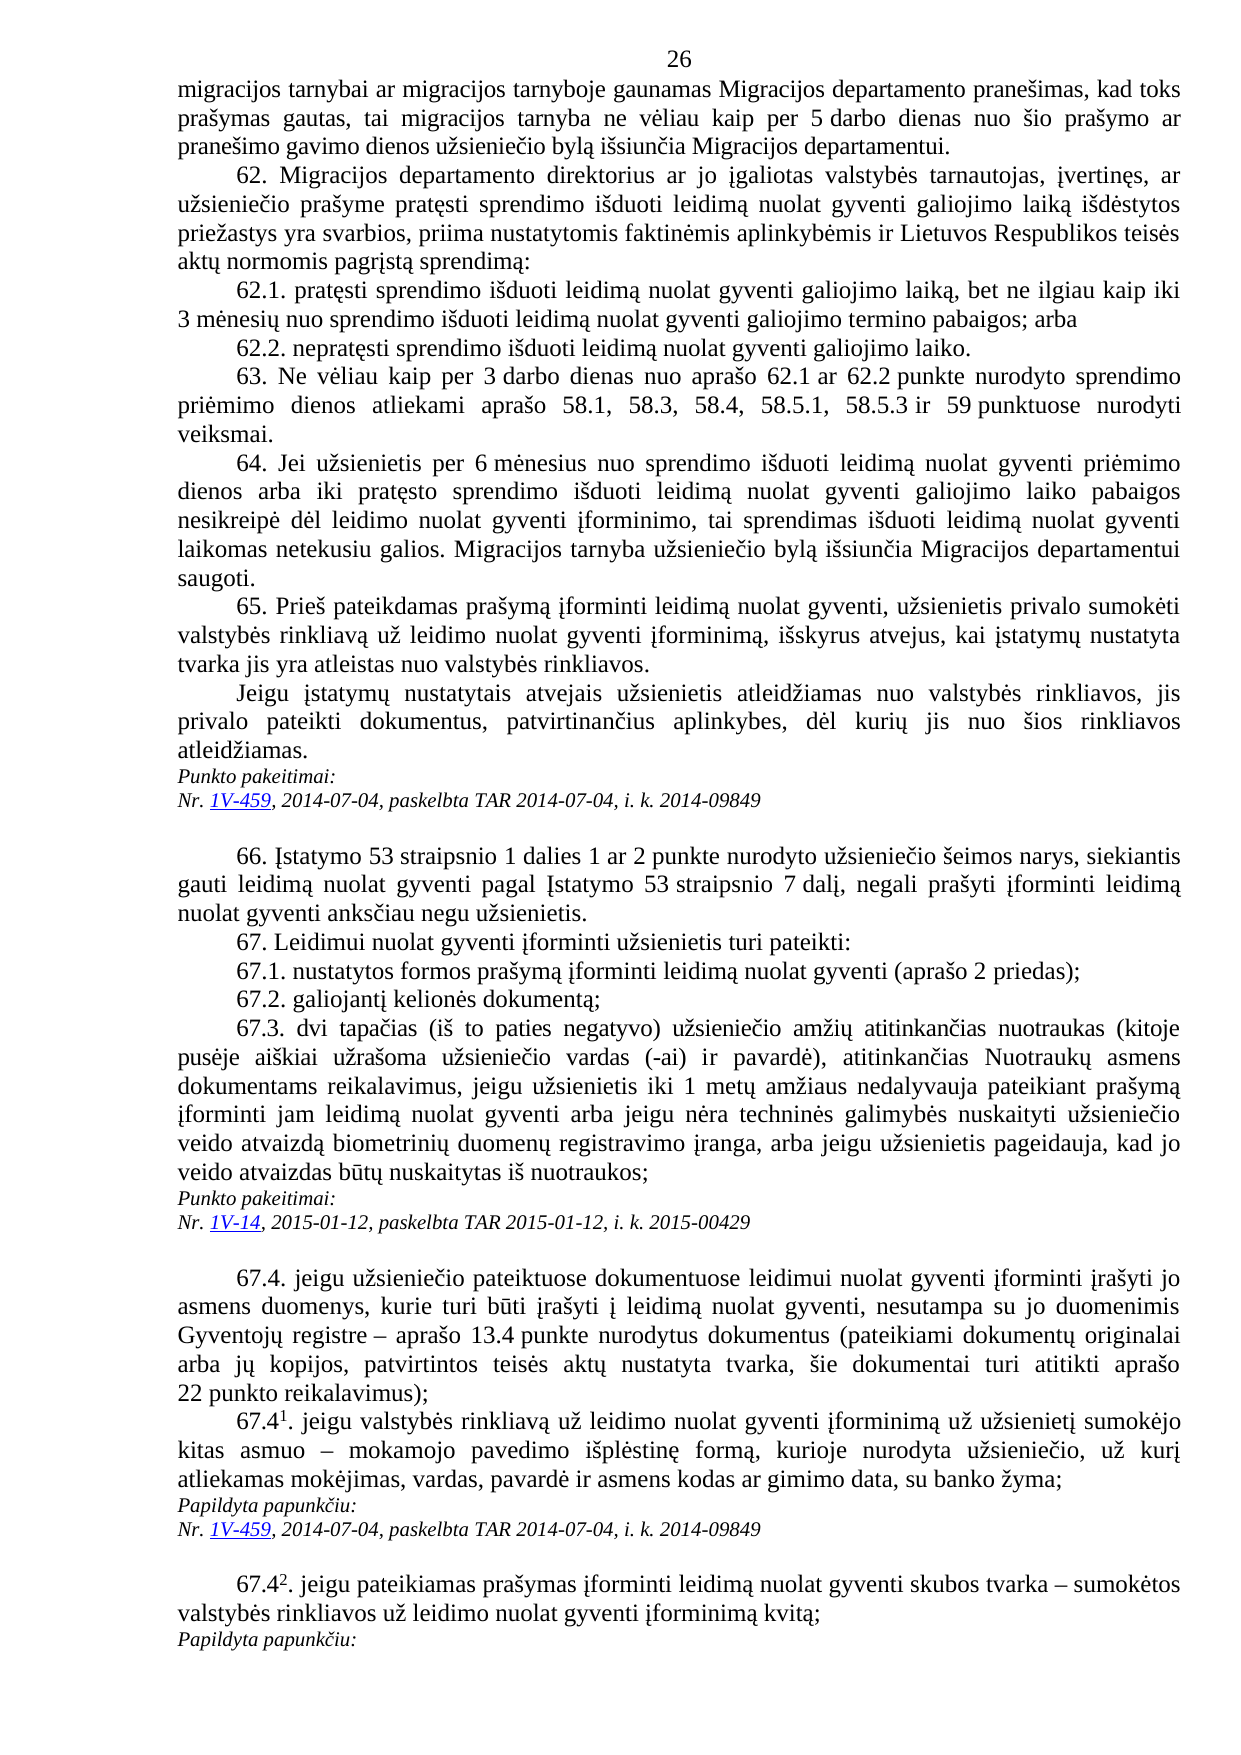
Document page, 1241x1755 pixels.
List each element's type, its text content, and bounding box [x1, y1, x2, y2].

text 67.42. jeigu pateikiamas prašymas įforminti leidimą nuolat gyventi skubos tvarka – sumokėtos valstybės rinkliavos už leidimo nuolat gyventi įforminimą kvitą; [177, 1569, 1181, 1627]
text 67.4. jeigu užsieniečio pateiktuose dokumentuose leidimui nuolat gyventi įforminti įrašyti jo asmens duomenys, kurie turi būti įrašyti į leidimą nuolat gyventi, nesutampa su jo duomenimis Gyventojų registre – aprašo 13.4 punkte nurodytus dokumentus (pateikiami dokumentų originalai arba jų kopijos, patvirtintos teisės aktų nustatyta tvarka, šie dokumentai turi atitikti aprašo 22 punkto reikalavimus); [177, 1263, 1181, 1406]
text 65. Prieš pateikdamas prašymą įforminti leidimą nuolat gyventi, užsienietis privalo sumokėti valstybės rinkliavą už leidimo nuolat gyventi įforminimą, išskyrus atvejus, kai įstatymų nustatyta tvarka jis yra atleistas nuo valstybės rinkliavos. [177, 591, 1181, 678]
text 67.1. nustatytos formos prašymą įforminti leidimą nuolat gyventi (aprašo 2 priedas); [177, 956, 1181, 984]
text Jeigu įstatymų nustatytais atvejais užsienietis atleidžiamas nuo valstybės rinkliavos, jis privalo pateikti dokumentus, patvirtinančius aplinkybes, dėl kurių jis nuo šios rinkliavos atleidžiamas. [177, 678, 1181, 764]
text Papildyta papunkčiu: [177, 1627, 1181, 1651]
text Nr. 1V-14, 2015-01-12, paskelbta TAR 2015-01-12, i. k. 2015-00429 [177, 1210, 1181, 1234]
text 67.2. galiojantį kelionės dokumentą; [177, 984, 1181, 1013]
text Punkto pakeitimai: [177, 1186, 1181, 1210]
text 62.1. pratęsti sprendimo išduoti leidimą nuolat gyventi galiojimo laiką, bet ne ilgiau kaip iki 3 mėnesių nuo sprendimo išduoti leidimą nuolat gyventi galiojimo termino pabaigos; arba [177, 275, 1181, 333]
text 62.2. nepratęsti sprendimo išduoti leidimą nuolat gyventi galiojimo laiko. [177, 333, 1181, 361]
text migracijos tarnybai ar migracijos tarnyboje gaunamas Migracijos departamento pranešimas, kad toks prašymas gautas, tai migracijos tarnyba ne vėliau kaip per 5 darbo dienas nuo šio prašymo ar pranešimo gavimo dienos užsieniečio bylą išsiunčia Migracijos departamentui. [177, 74, 1181, 160]
text 67.41. jeigu valstybės rinkliavą už leidimo nuolat gyventi įforminimą už užsienietį sumokėjo kitas asmuo – mokamojo pavedimo išplėstinę formą, kurioje nurodyta užsieniečio, už kurį atliekamas mokėjimas, vardas, pavardė ir asmens kodas ar gimimo data, su banko žyma; [177, 1406, 1181, 1493]
text 63. Ne vėliau kaip per 3 darbo dienas nuo aprašo 62.1 ar 62.2 punkte nurodyto sprendimo priėmimo dienos atliekami aprašo 58.1, 58.3, 58.4, 58.5.1, 58.5.3 ir 59 punktuose nurodyti veiksmai. [177, 361, 1181, 448]
text 62. Migracijos departamento direktorius ar jo įgaliotas valstybės tarnautojas, įvertinęs, ar užsieniečio prašyme pratęsti sprendimo išduoti leidimą nuolat gyventi galiojimo laiką išdėstytos priežastys yra svarbios, priima nustatytomis faktinėmis aplinkybėmis ir Lietuvos Respublikos teisės aktų normomis pagrįstą sprendimą: [177, 160, 1181, 275]
text Punkto pakeitimai: [177, 764, 1181, 788]
text 66. Įstatymo 53 straipsnio 1 dalies 1 ar 2 punkte nurodyto užsieniečio šeimos narys, siekiantis gauti leidimą nuolat gyventi pagal Įstatymo 53 straipsnio 7 dalį, negali prašyti įforminti leidimą nuolat gyventi anksčiau negu užsienietis. [177, 841, 1181, 927]
text Papildyta papunkčiu: [177, 1493, 1181, 1517]
text Nr. 1V-459, 2014-07-04, paskelbta TAR 2014-07-04, i. k. 2014-09849 [177, 1517, 1181, 1541]
text 64. Jei užsienietis per 6 mėnesius nuo sprendimo išduoti leidimą nuolat gyventi priėmimo dienos arba iki pratęsto sprendimo išduoti leidimą nuolat gyventi galiojimo laiko pabaigos nesikreipė dėl leidimo nuolat gyventi įforminimo, tai sprendimas išduoti leidimą nuolat gyventi laikomas netekusiu galios. Migracijos tarnyba užsieniečio bylą išsiunčia Migracijos departamentui saugoti. [177, 448, 1181, 591]
text 67.3. dvi tapačias (iš to paties negatyvo) užsieniečio amžių atitinkančias nuotraukas (kitoje pusėje aiškiai užrašoma užsieniečio vardas (-ai) ir pavardė), atitinkančias Nuotraukų asmens dokumentams reikalavimus, jeigu užsienietis iki 1 metų amžiaus nedalyvauja pateikiant prašymą įforminti jam leidimą nuolat gyventi arba jeigu nėra techninės galimybės nuskaityti užsieniečio veido atvaizdą biometrinių duomenų registravimo įranga, arba jeigu užsienietis pageidauja, kad jo veido atvaizdas būtų nuskaitytas iš nuotraukos; [177, 1013, 1181, 1186]
text 67. Leidimui nuolat gyventi įforminti užsienietis turi pateikti: [177, 927, 1181, 956]
text Nr. 1V-459, 2014-07-04, paskelbta TAR 2014-07-04, i. k. 2014-09849 [177, 788, 1181, 812]
